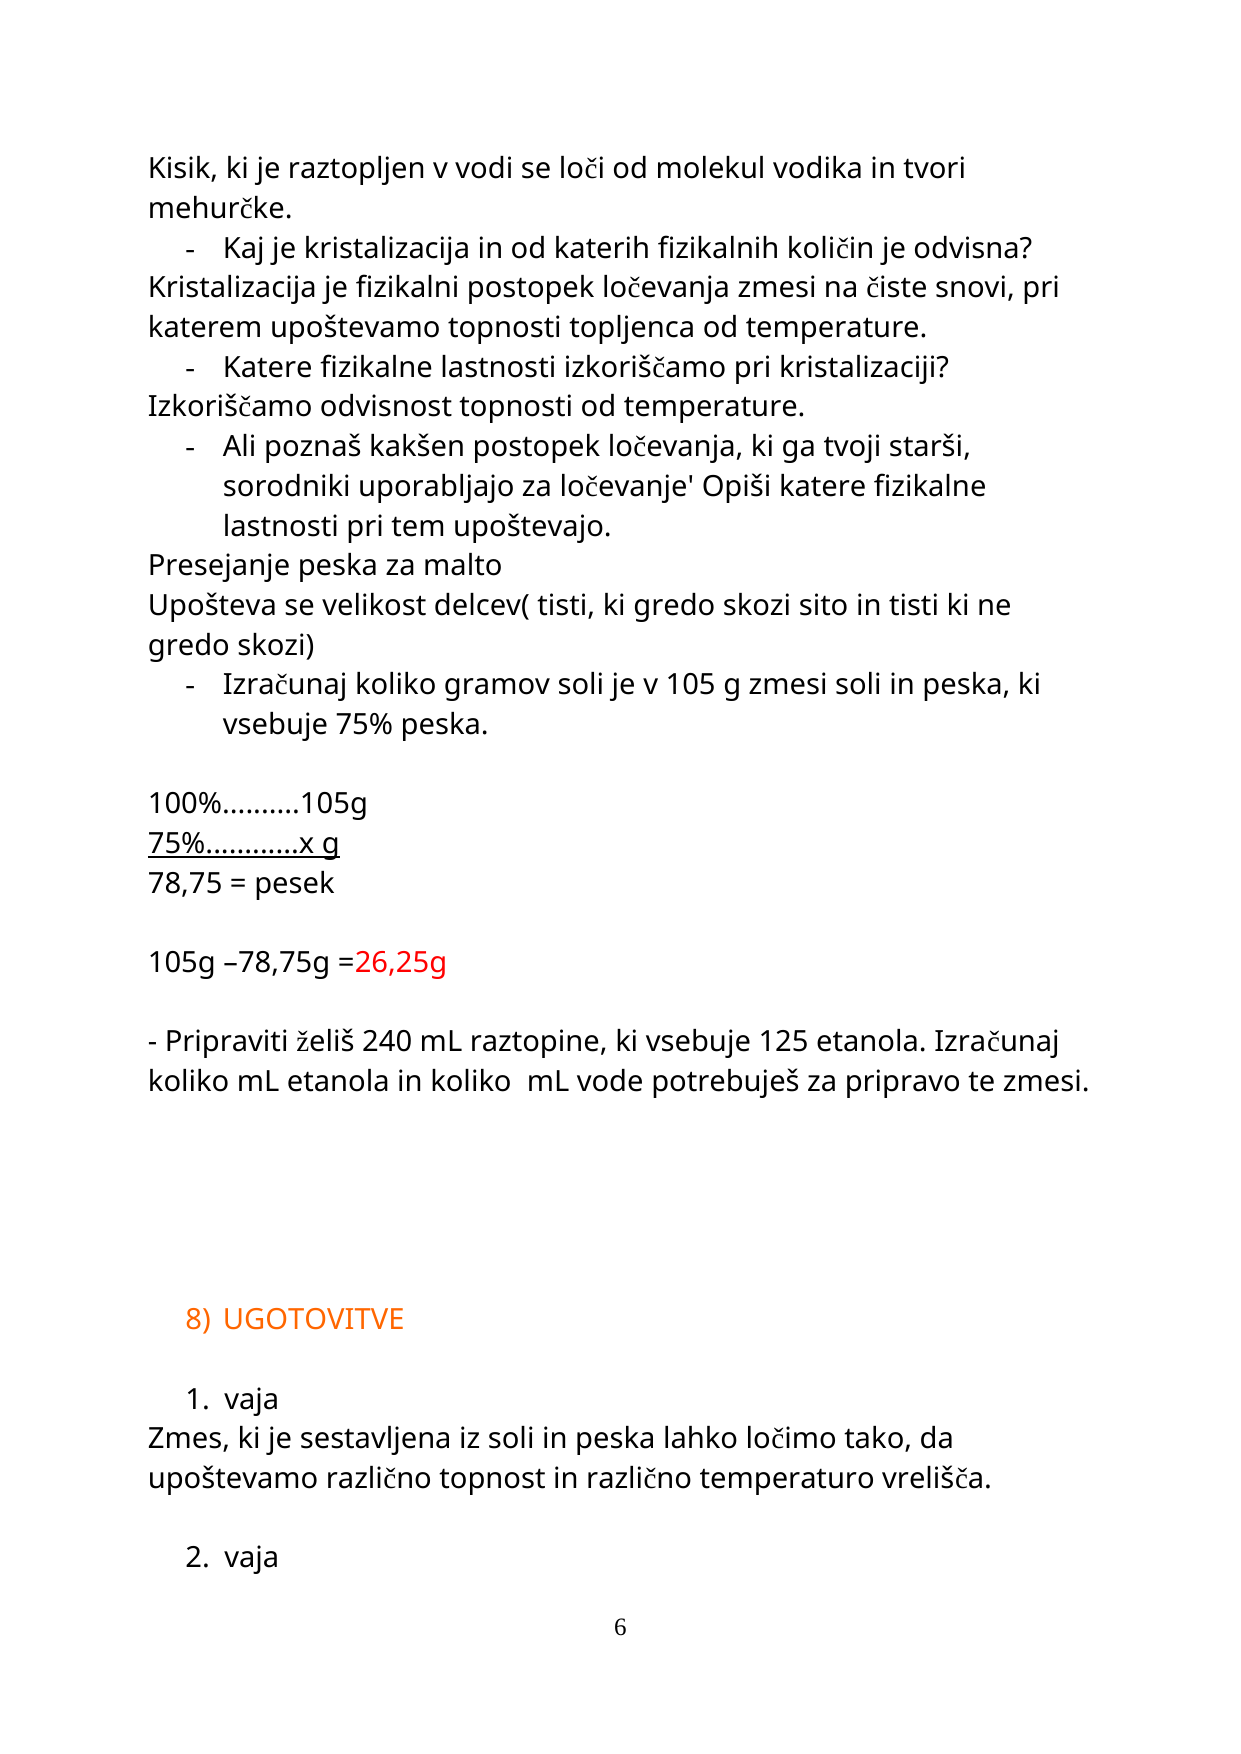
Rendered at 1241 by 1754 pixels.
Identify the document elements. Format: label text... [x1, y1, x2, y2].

text Kristalizacija je fizikalni postopek ločevanja zmesi na čiste snovi, pri katerem upoštevamo topnosti topljenca od temperature. [148, 267, 1093, 346]
list Ali poznaš kakšen postopek ločevanja, ki ga tvoji starši, sorodniki uporabljajo za ločevanje' Opiši katere fizikalne lastnosti pri tem upoštevajo. [185, 425, 1093, 544]
list UGOTOVITVE [185, 1298, 1093, 1338]
text Zmes, ki je sestavljena iz soli in peska lahko ločimo tako, da upoštevamo različno topnost in različno temperaturo vrelišča. [148, 1418, 1093, 1497]
list vaja [185, 1378, 1093, 1418]
list Katere fizikalne lastnosti izkoriščamo pri kristalizaciji? [185, 346, 1093, 386]
text Presejanje peska za malto [148, 544, 1093, 584]
text 105g –78,75g =26,25g [148, 941, 1093, 981]
list vaja [185, 1537, 1093, 1576]
text Kisik, ki je raztopljen v vodi se loči od molekul vodika in tvori mehurčke. [148, 148, 1093, 227]
text 100%..........105g [148, 783, 1093, 822]
text - Pripraviti želiš 240 mL raztopine, ki vsebuje 125 etanola. Izračunaj koliko mL etanola in koliko mL vode potrebuješ za pripravo te zmesi. [148, 1021, 1093, 1100]
list Izračunaj koliko gramov soli je v 105 g zmesi soli in peska, ki vsebuje 75% peska. [185, 663, 1093, 743]
text 75%............x g [148, 822, 1093, 862]
text 78,75 = pesek [148, 862, 1093, 902]
text Izkoriščamo odvisnost topnosti od temperature. [148, 386, 1093, 425]
list Kaj je kristalizacija in od katerih fizikalnih količin je odvisna? [185, 227, 1093, 267]
text Upošteva se velikost delcev( tisti, ki gredo skozi sito in tisti ki ne gredo skozi) [148, 584, 1093, 663]
